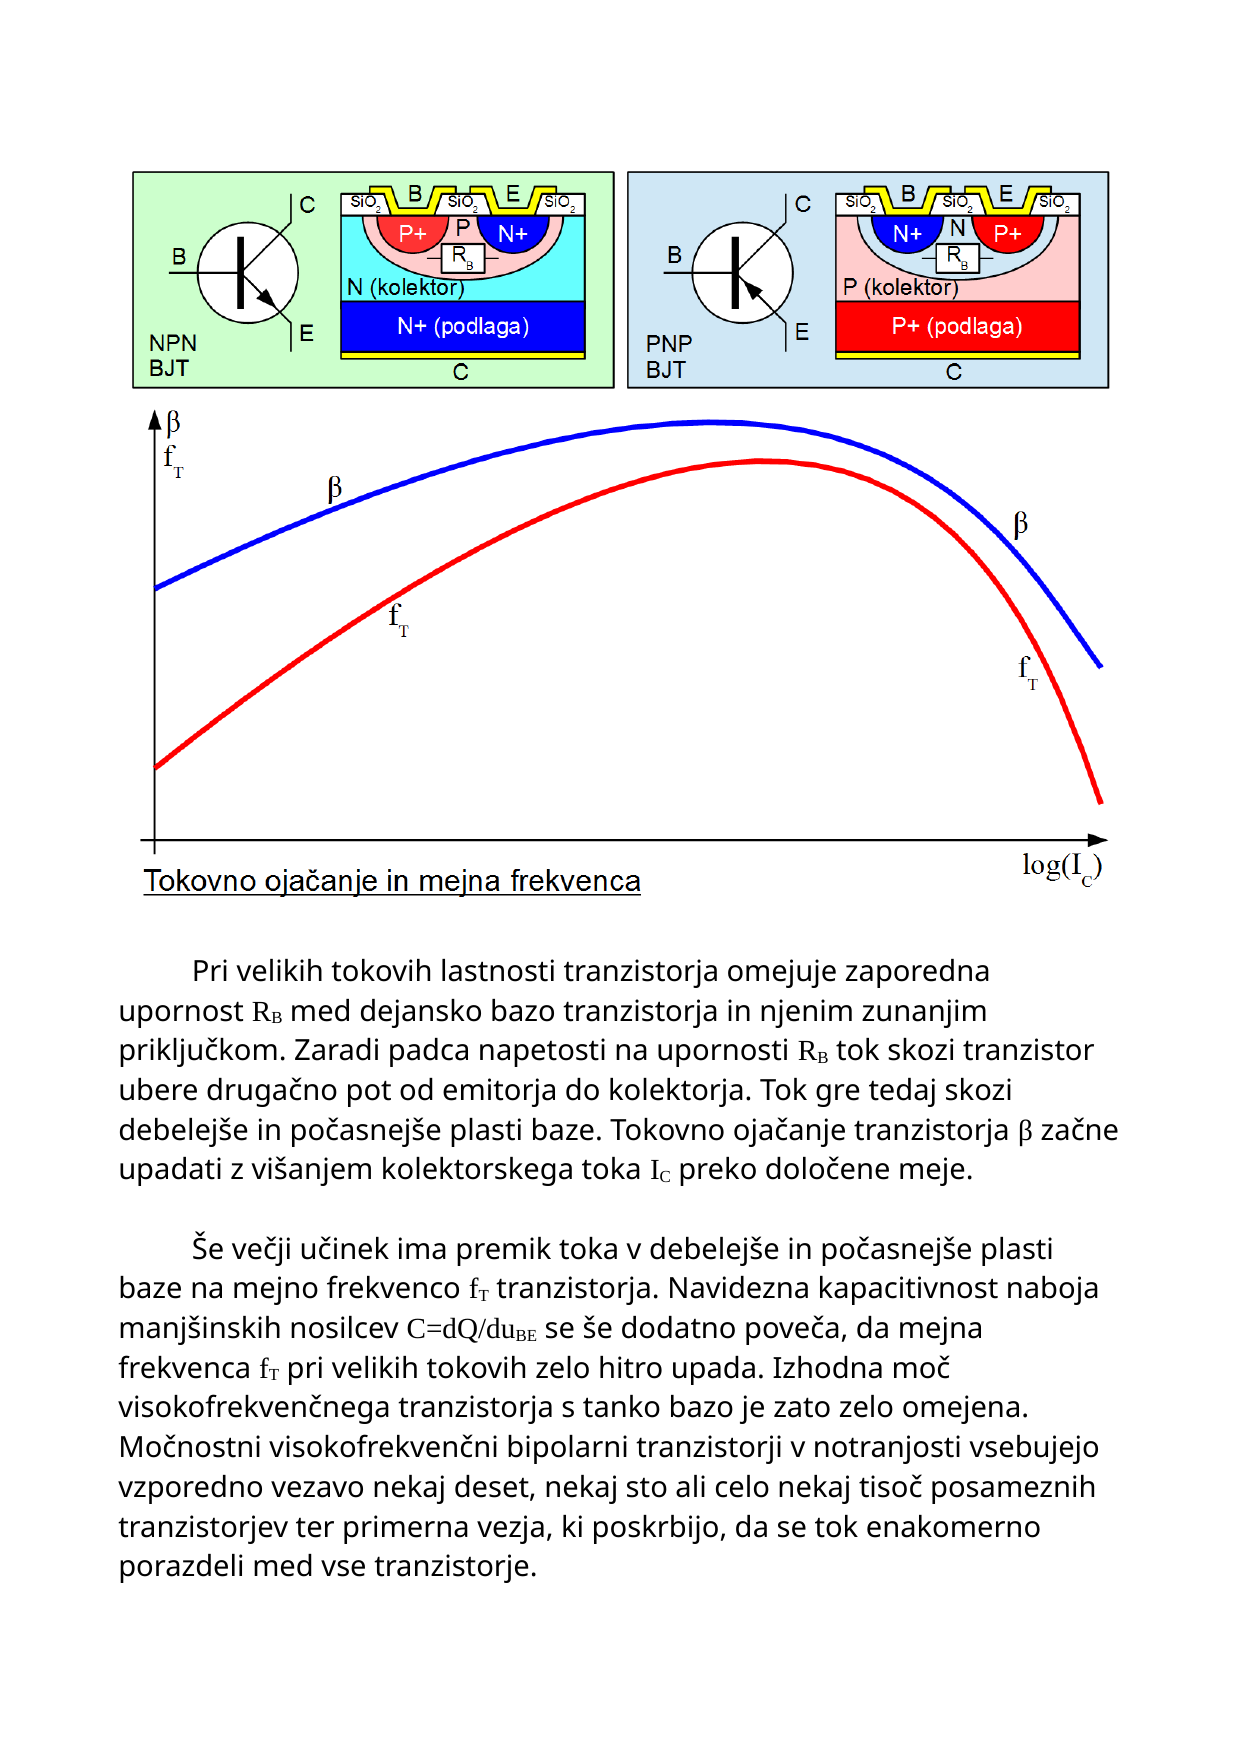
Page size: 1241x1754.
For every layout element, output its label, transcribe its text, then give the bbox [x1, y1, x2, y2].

text Še večji učinek ima premik toka v debelejše in počasnejše plasti baze na mejno frekvenco fT tranzistorja. Navidezna kapacitivnost naboja manjšinskih nosilcev C=dQ/duBE se še dodatno poveča, da mejna frekvenca fT pri velikih tokovih zelo hitro upada. Izhodna moč visokofrekvenčnega tranzistorja s tanko bazo je zato zelo omejena. Močnostni visokofrekvenčni bipolarni tranzistorji v notranjosti vsebujejo vzporedno vezavo nekaj deset, nekaj sto ali celo nekaj tisoč posameznih tranzistorjev ter primerna vezja, ki poskrbijo, da se tok enakomerno porazdeli med vse tranzistorje. [118, 1228, 1122, 1585]
picture [118, 157, 1122, 911]
text Pri velikih tokovih lastnosti tranzistorja omejuje zaporedna upornost RB med dejansko bazo tranzistorja in njenim zunanjim priključkom. Zaradi padca napetosti na upornosti RB tok skozi tranzistor ubere drugačno pot od emitorja do kolektorja. Tok gre tedaj skozi debelejše in počasnejše plasti baze. Tokovno ojačanje tranzistorja β začne upadati z višanjem kolektorskega toka IC preko določene meje. [118, 950, 1122, 1188]
